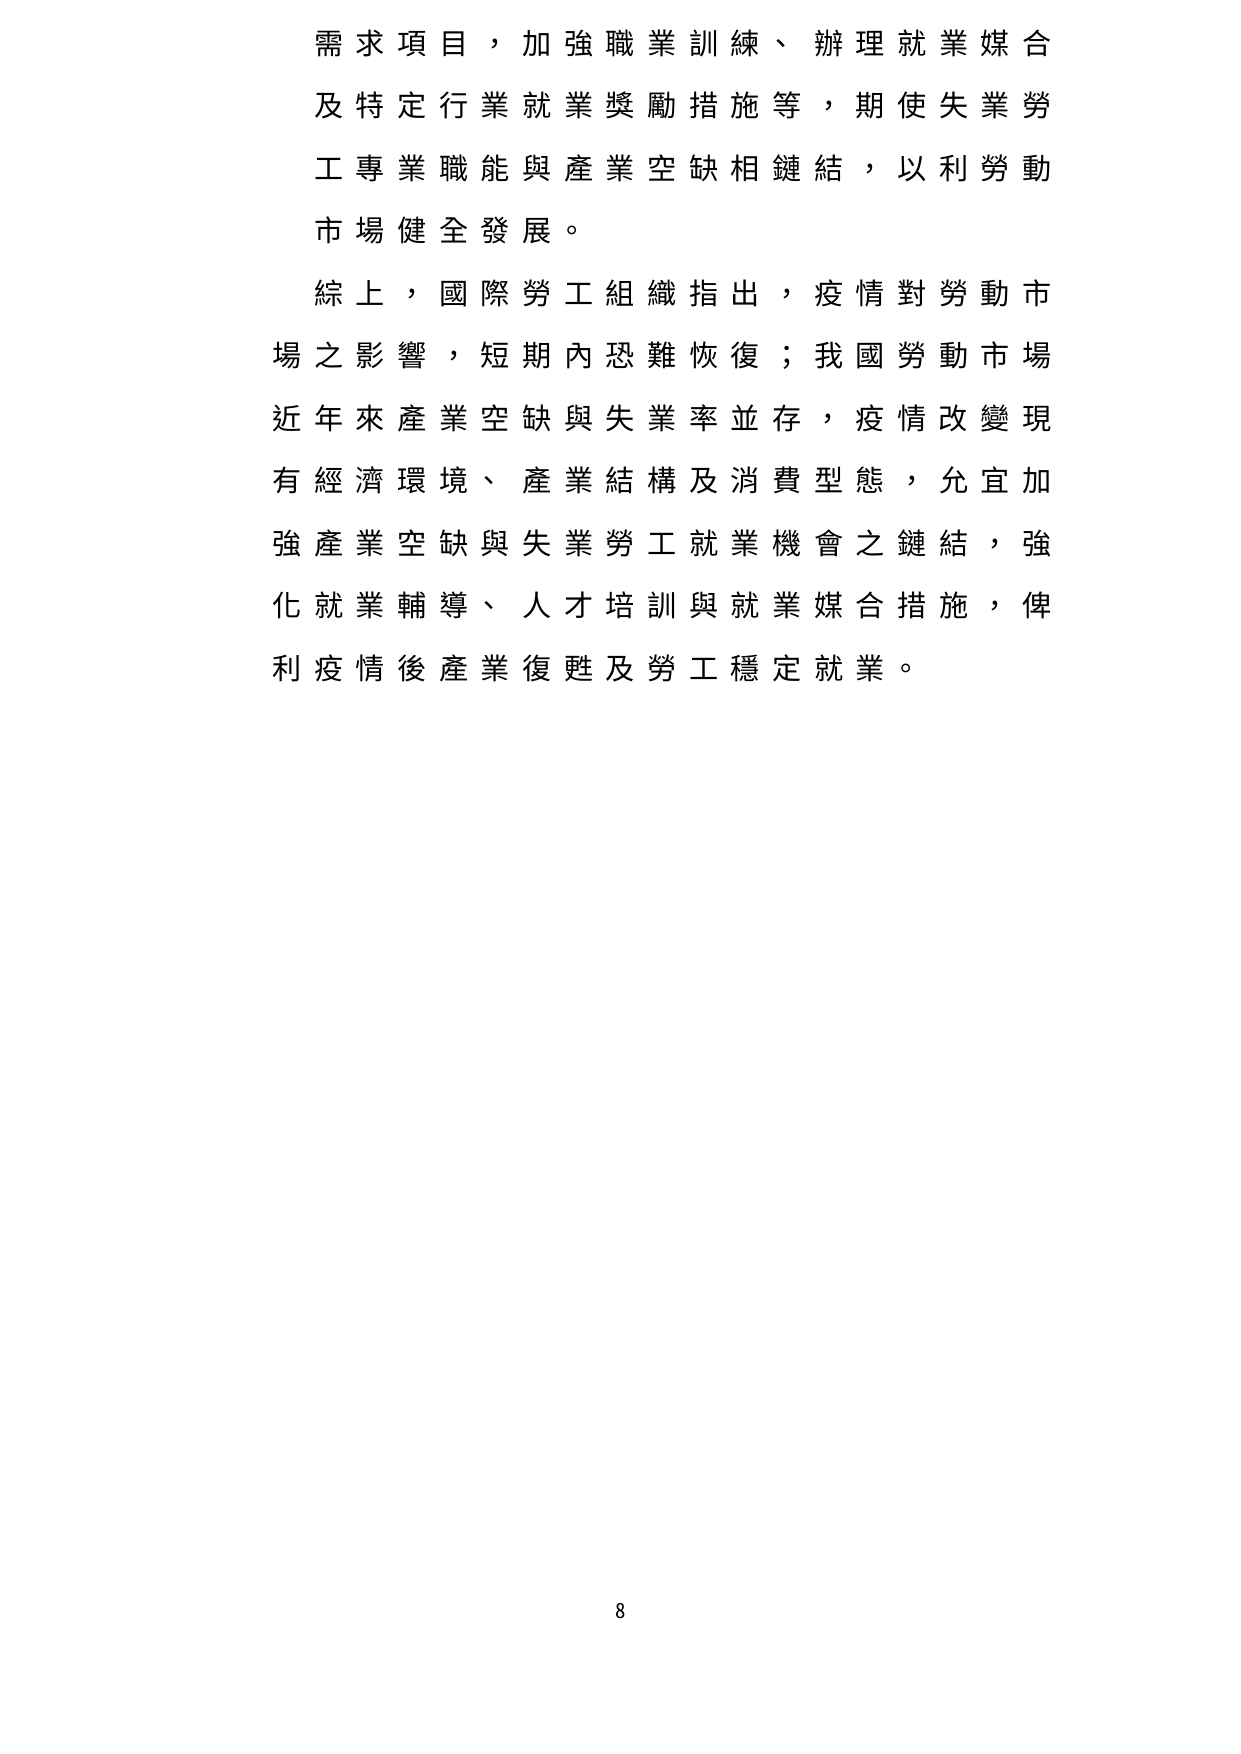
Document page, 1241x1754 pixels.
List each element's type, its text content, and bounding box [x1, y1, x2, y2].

text 綜上，國際勞工組織指出，疫情對勞動市場之影響，短期內恐難恢復；我國勞動市場近年來產業空缺與失業率並存，疫情改變現有經濟環境、產業結構及消費型態，允宜加強產業空缺與失業勞工就業機會之鏈結，強化就業輔導、人才培訓與就業媒合措施，俾利疫情後產業復甦及勞工穩定就業。 [242, 250, 1058, 687]
text 依據國際勞工組織於2021年6月2日「世界就業和社會展望：2021年趨勢」指出，COVID-19對全球勞動力市場所帶來之危險，包括地區及人口不平等、貧困之加劇和工作減少，若疫情未再持續惡化，預計全球就業復甦將在於2021年下半年加速，預估2021年至少有2.2億人失業，2022年預計僅改善至2.05億人，遠超過2019年1.87億人，就業人口成長速度不足以填補疫情造成之損失，這種情況至少會持續到2023年。有鑑於疫情造成損失短期內恐無法完全恢復，以及國內勞動市場長期存在供需落差問題，允宜針對疫情後產業職缺需求項目，加強職業訓練、辦理就業媒合及特定行業就業獎勵措施等，期使失業勞工專業職能與產業空缺相鏈結，以利勞動市場健全發展。 [271, 0, 1058, 250]
